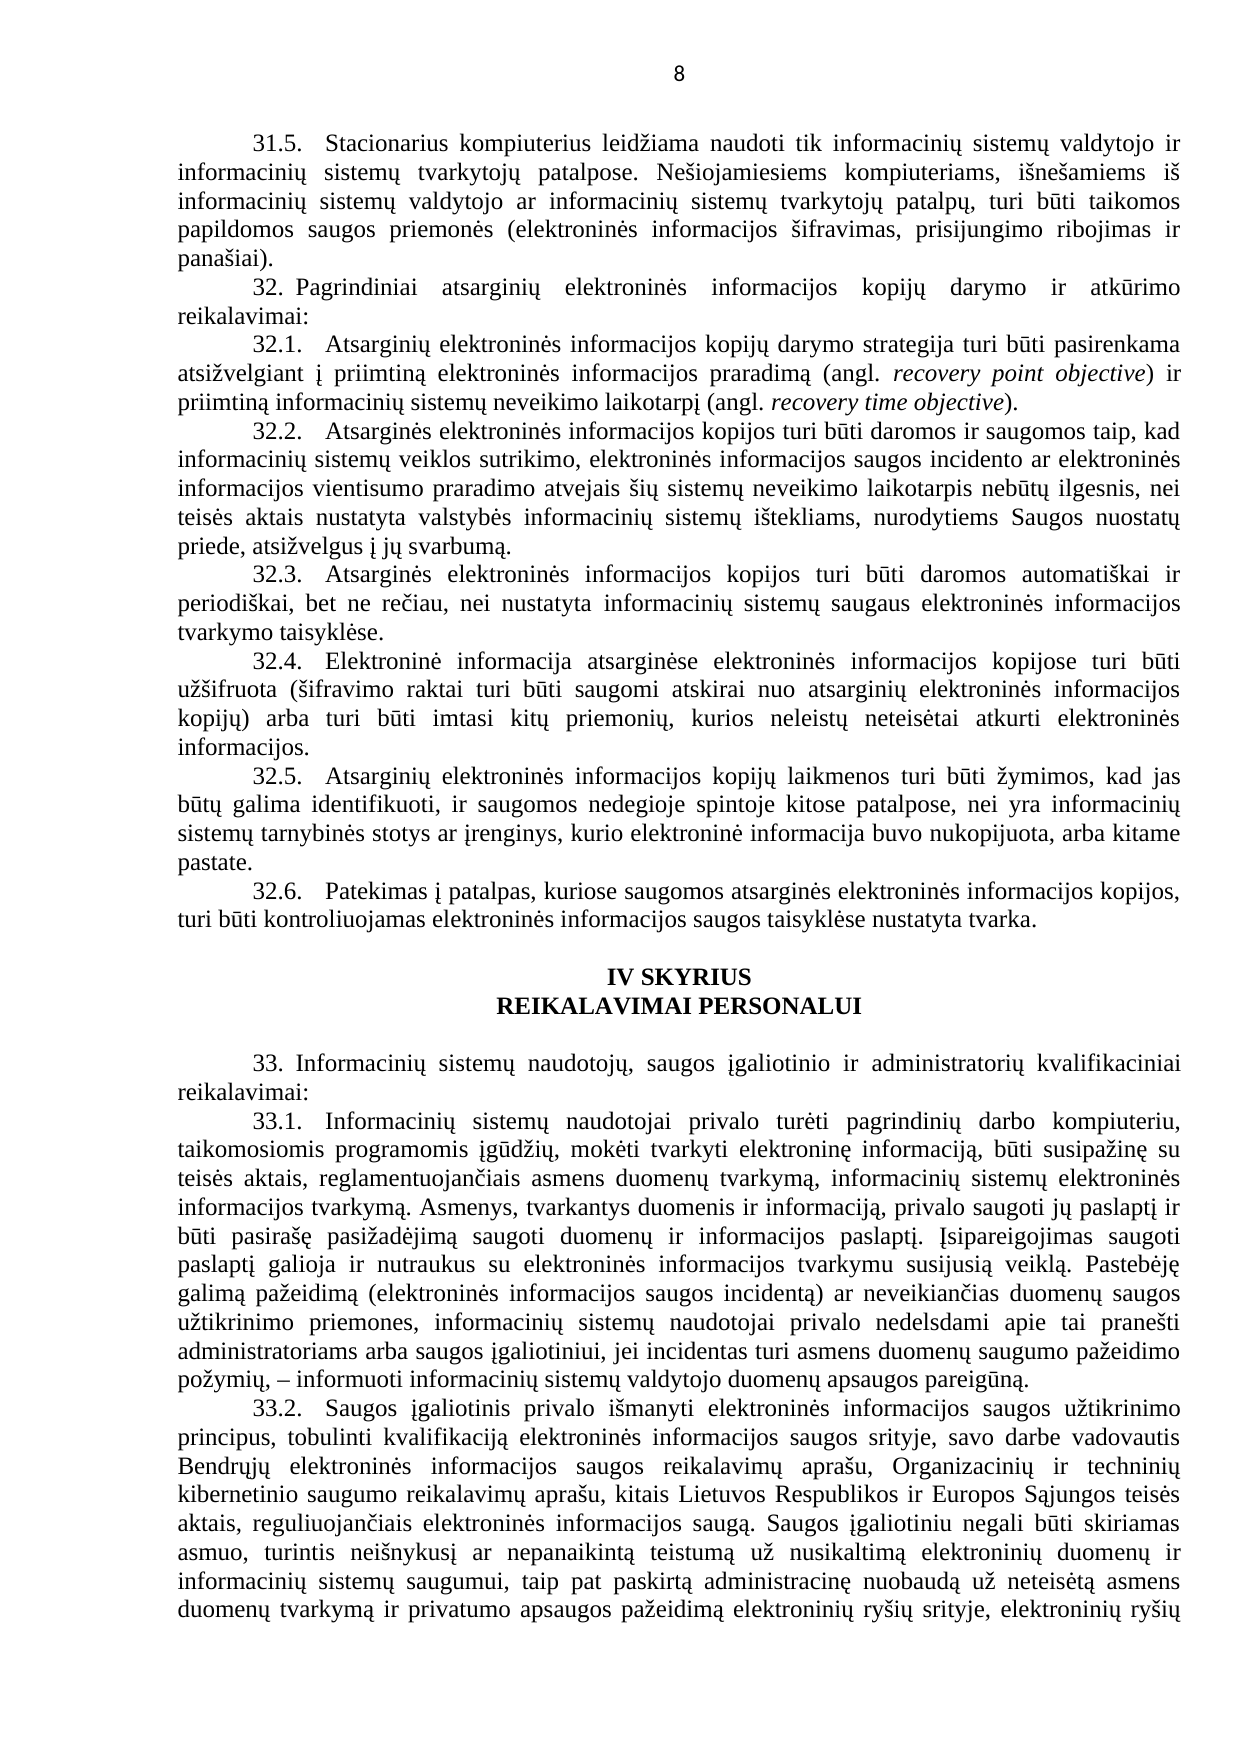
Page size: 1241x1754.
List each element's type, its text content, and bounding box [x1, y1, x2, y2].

text IV SKYRIUS [177, 962, 1181, 991]
text 32.6. Patekimas į patalpas, kuriose saugomos atsarginės elektroninės informacijos kopijos, turi būti kontroliuojamas elektroninės informacijos saugos taisyklėse nustatyta tvarka. [177, 876, 1181, 933]
text 32.5. Atsarginių elektroninės informacijos kopijų laikmenos turi būti žymimos, kad jas būtų galima identifikuoti, ir saugomos nedegioje spintoje kitose patalpose, nei yra informacinių sistemų tarnybinės stotys ar įrenginys, kurio elektroninė informacija buvo nukopijuota, arba kitame pastate. [177, 761, 1181, 876]
text 32.1. Atsarginių elektroninės informacijos kopijų darymo strategija turi būti pasirenkama atsižvelgiant į priimtiną elektroninės informacijos praradimą (angl. recovery point objective) ir priimtiną informacinių sistemų neveikimo laikotarpį (angl. recovery time objective). [177, 329, 1181, 416]
text 32.3. Atsarginės elektroninės informacijos kopijos turi būti daromos automatiškai ir periodiškai, bet ne rečiau, nei nustatyta informacinių sistemų saugaus elektroninės informacijos tvarkymo taisyklėse. [177, 559, 1181, 646]
text 33.1. Informacinių sistemų naudotojai privalo turėti pagrindinių darbo kompiuteriu, taikomosiomis programomis įgūdžių, mokėti tvarkyti elektroninę informaciją, būti susipažinę su teisės aktais, reglamentuojančiais asmens duomenų tvarkymą, informacinių sistemų elektroninės informacijos tvarkymą. Asmenys, tvarkantys duomenis ir informaciją, privalo saugoti jų paslaptį ir būti pasirašę pasižadėjimą saugoti duomenų ir informacijos paslaptį. Įsipareigojimas saugoti paslaptį galioja ir nutraukus su elektroninės informacijos tvarkymu susijusią veiklą. Pastebėję galimą pažeidimą (elektroninės informacijos saugos incidentą) ar neveikiančias duomenų saugos užtikrinimo priemones, informacinių sistemų naudotojai privalo nedelsdami apie tai pranešti administratoriams arba saugos įgaliotiniui, jei incidentas turi asmens duomenų saugumo pažeidimo požymių, – informuoti informacinių sistemų valdytojo duomenų apsaugos pareigūną. [177, 1106, 1181, 1393]
text 32.4. Elektroninė informacija atsarginėse elektroninės informacijos kopijose turi būti užšifruota (šifravimo raktai turi būti saugomi atskirai nuo atsarginių elektroninės informacijos kopijų) arba turi būti imtasi kitų priemonių, kurios neleistų neteisėtai atkurti elektroninės informacijos. [177, 646, 1181, 761]
text 33. Informacinių sistemų naudotojų, saugos įgaliotinio ir administratorių kvalifikaciniai reikalavimai: [177, 1048, 1181, 1106]
text REIKALAVIMAI PERSONALUI [177, 991, 1181, 1019]
text 32.2. Atsarginės elektroninės informacijos kopijos turi būti daromos ir saugomos taip, kad informacinių sistemų veiklos sutrikimo, elektroninės informacijos saugos incidento ar elektroninės informacijos vientisumo praradimo atvejais šių sistemų neveikimo laikotarpis nebūtų ilgesnis, nei teisės aktais nustatyta valstybės informacinių sistemų ištekliams, nurodytiems Saugos nuostatų priede, atsižvelgus į jų svarbumą. [177, 416, 1181, 559]
text 33.2. Saugos įgaliotinis privalo išmanyti elektroninės informacijos saugos užtikrinimo principus, tobulinti kvalifikaciją elektroninės informacijos saugos srityje, savo darbe vadovautis Bendrųjų elektroninės informacijos saugos reikalavimų aprašu, Organizacinių ir techninių kibernetinio saugumo reikalavimų aprašu, kitais Lietuvos Respublikos ir Europos Sąjungos teisės aktais, reguliuojančiais elektroninės informacijos saugą. Saugos įgaliotiniu negali būti skiriamas asmuo, turintis neišnykusį ar nepanaikintą teistumą už nusikaltimą elektroninių duomenų ir informacinių sistemų saugumui, taip pat paskirtą administracinę nuobaudą už neteisėtą asmens duomenų tvarkymą ir privatumo apsaugos pažeidimą elektroninių ryšių srityje, elektroninių ryšių [177, 1393, 1181, 1623]
text 32. Pagrindiniai atsarginių elektroninės informacijos kopijų darymo ir atkūrimo reikalavimai: [177, 272, 1181, 329]
text 31.5. Stacionarius kompiuterius leidžiama naudoti tik informacinių sistemų valdytojo ir informacinių sistemų tvarkytojų patalpose. Nešiojamiesiems kompiuteriams, išnešamiems iš informacinių sistemų valdytojo ar informacinių sistemų tvarkytojų patalpų, turi būti taikomos papildomos saugos priemonės (elektroninės informacijos šifravimas, prisijungimo ribojimas ir panašiai). [177, 128, 1181, 272]
